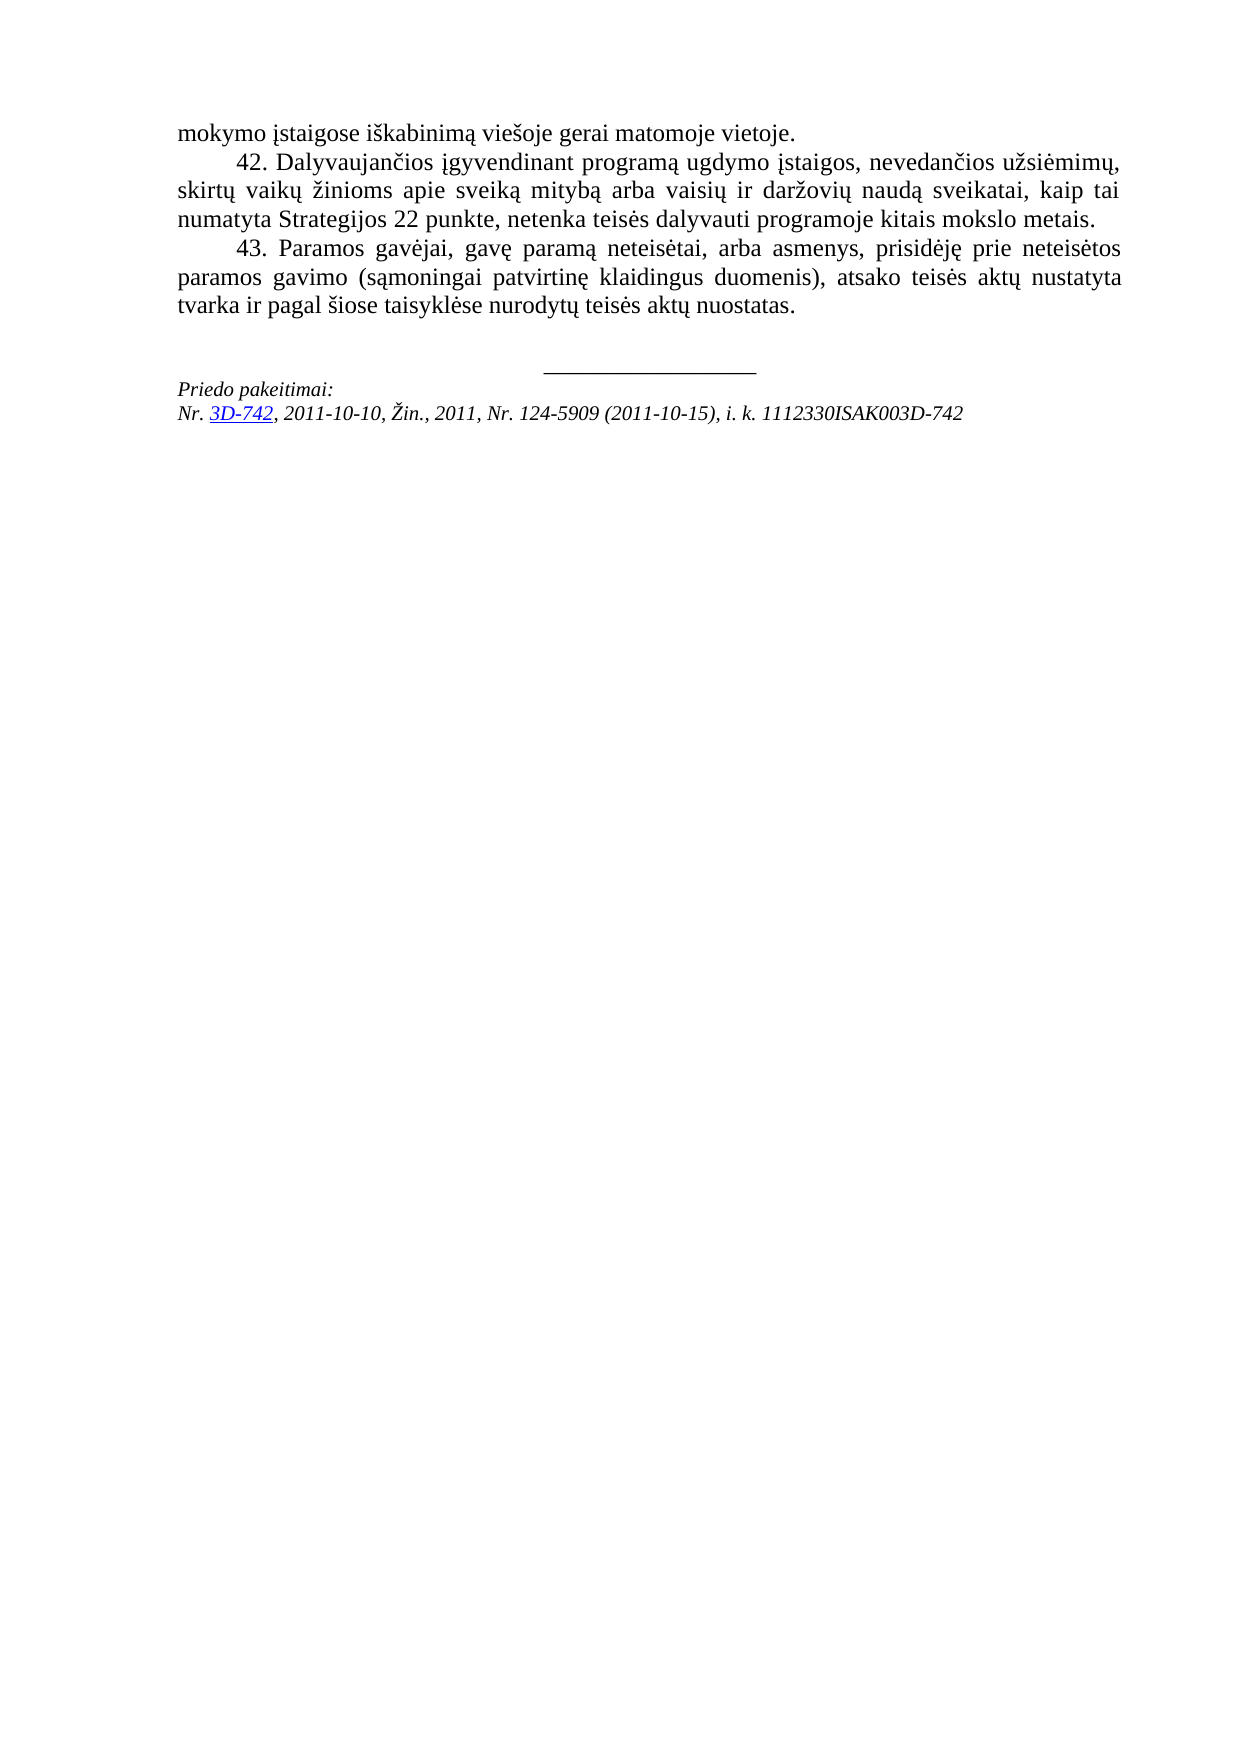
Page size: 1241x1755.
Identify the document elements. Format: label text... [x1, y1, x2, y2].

text mokymo įstaigose iškabinimą viešoje gerai matomoje vietoje. [177, 118, 1122, 147]
text _________________ [177, 348, 1122, 377]
text 42. Dalyvaujančios įgyvendinant programą ugdymo įstaigos, nevedančios užsiėmimų, skirtų vaikų žinioms apie sveiką mitybą arba vaisių ir daržovių naudą sveikatai, kaip tai numatyta Strategijos 22 punkte, netenka teisės dalyvauti programoje kitais mokslo metais. [177, 147, 1122, 233]
text Nr. 3D-742, 2011-10-10, Žin., 2011, Nr. 124-5909 (2011-10-15), i. k. 1112330ISAK003D-742 [177, 401, 1122, 425]
text 43. Paramos gavėjai, gavę paramą neteisėtai, arba asmenys, prisidėję prie neteisėtos paramos gavimo (sąmoningai patvirtinę klaidingus duomenis), atsako teisės aktų nustatyta tvarka ir pagal šiose taisyklėse nurodytų teisės aktų nuostatas. [177, 233, 1122, 319]
text Priedo pakeitimai: [177, 377, 1122, 401]
